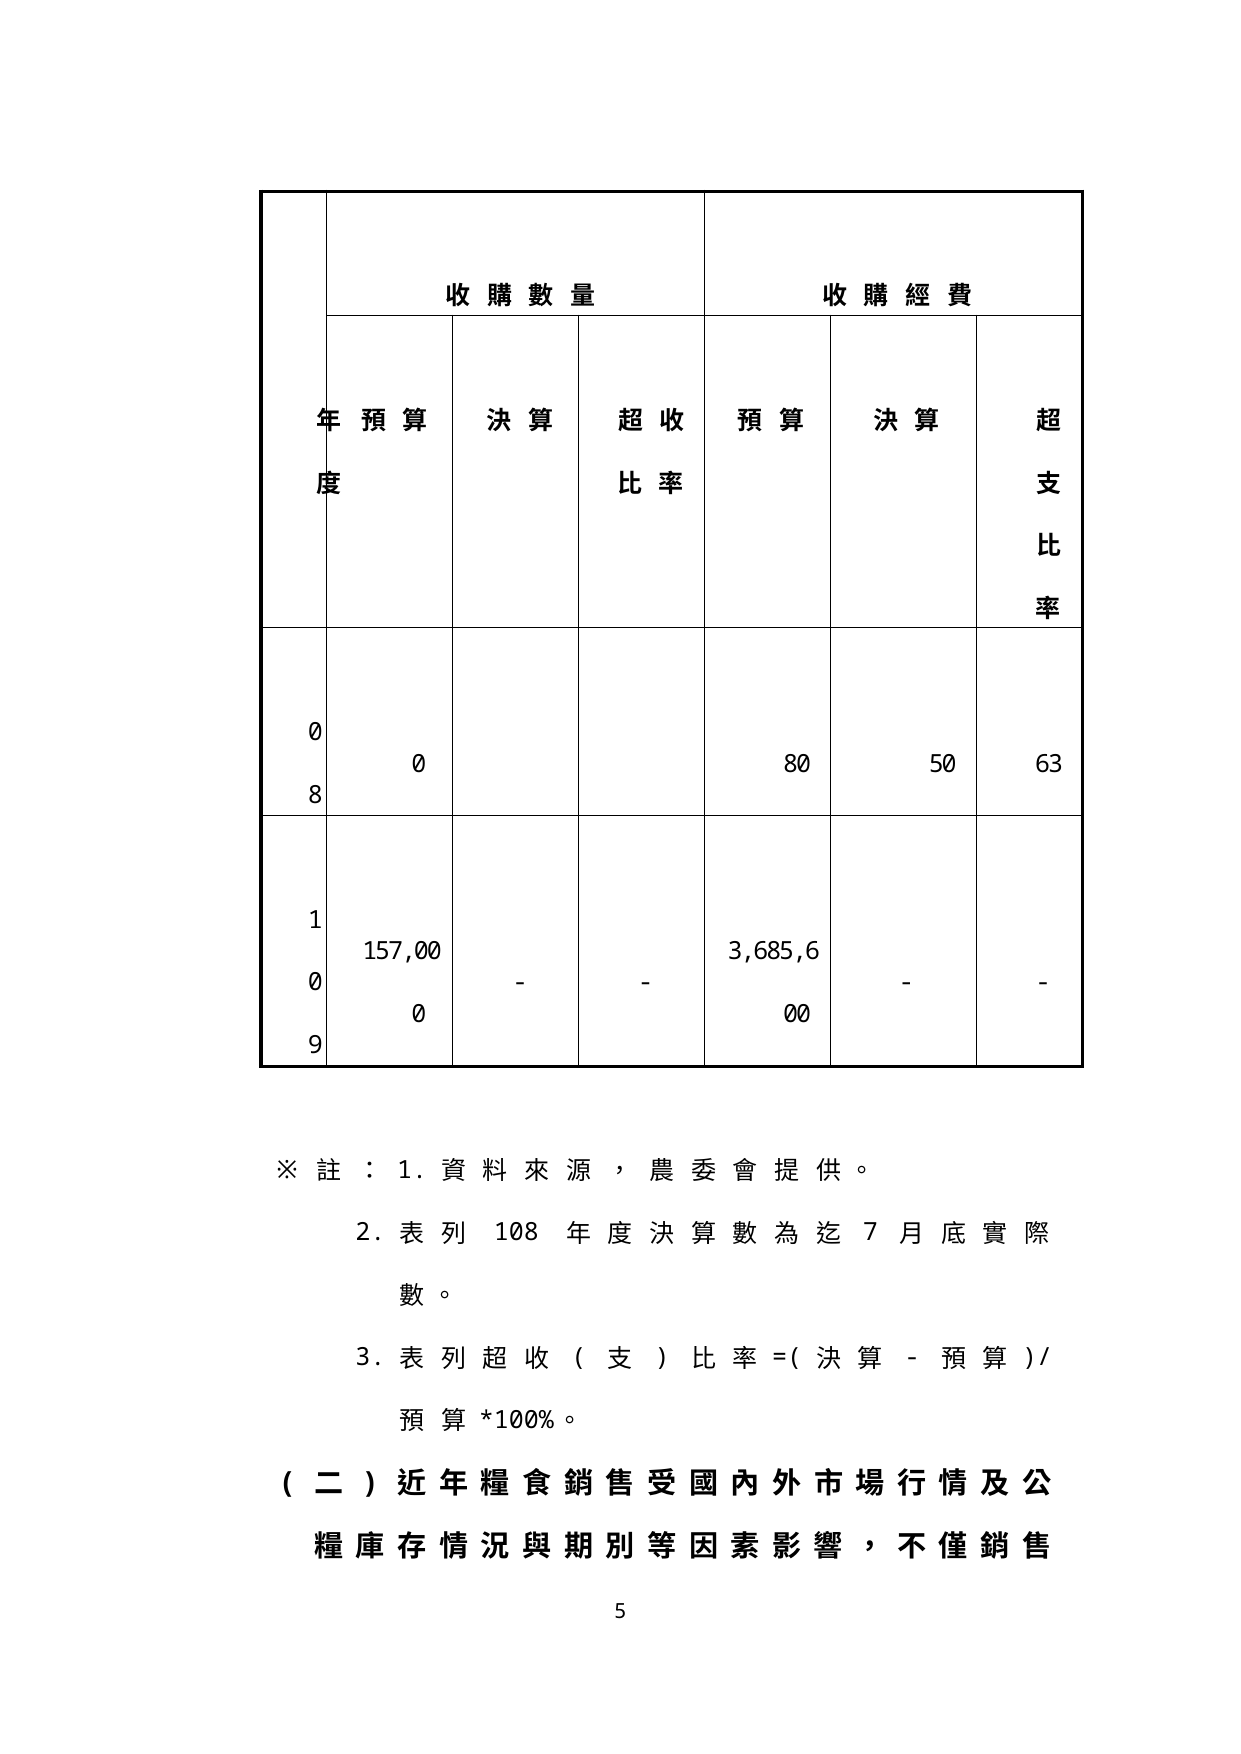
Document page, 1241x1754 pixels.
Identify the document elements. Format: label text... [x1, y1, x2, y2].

text 3.表列超收(支)比率=(決算-預算)/預算*100%。 [324, 1314, 1058, 1439]
table_cell - [579, 816, 704, 1064]
table_cell 157,000 [327, 816, 452, 1064]
table_cell 63 [977, 628, 1081, 814]
table_cell - [453, 816, 578, 1064]
table_header 年度 [263, 193, 326, 627]
table_cell 0 [327, 628, 452, 814]
table_cell 預算 [705, 316, 830, 627]
table_cell 109 [263, 816, 326, 1064]
table_cell 決算 [453, 316, 578, 627]
table_cell [453, 628, 578, 814]
text (二)近年糧食銷售受國內外市場行情及公糧庫存情況與期別等因素影響，不僅銷售 [242, 1439, 1058, 1564]
table_cell 預算 [327, 316, 452, 627]
table_cell 決算 [831, 316, 976, 627]
table_cell 超支比率 [977, 316, 1081, 627]
table_cell 超收比率 [579, 316, 704, 627]
table_cell 80 [705, 628, 830, 814]
table_cell 3,685,600 [705, 816, 830, 1064]
table_cell 50 [831, 628, 976, 814]
table_cell [579, 628, 704, 814]
text ※註：1.資料來源，農委會提供。 [248, 1127, 1058, 1189]
table_cell 08 [263, 628, 326, 814]
table_cell - [831, 816, 976, 1064]
table_cell - [977, 816, 1081, 1064]
text 2.表列108年度決算數為迄7月底實際數。 [324, 1189, 1058, 1314]
table_header 收購數量 [327, 193, 704, 314]
table_header 收購經費 [705, 193, 1081, 314]
